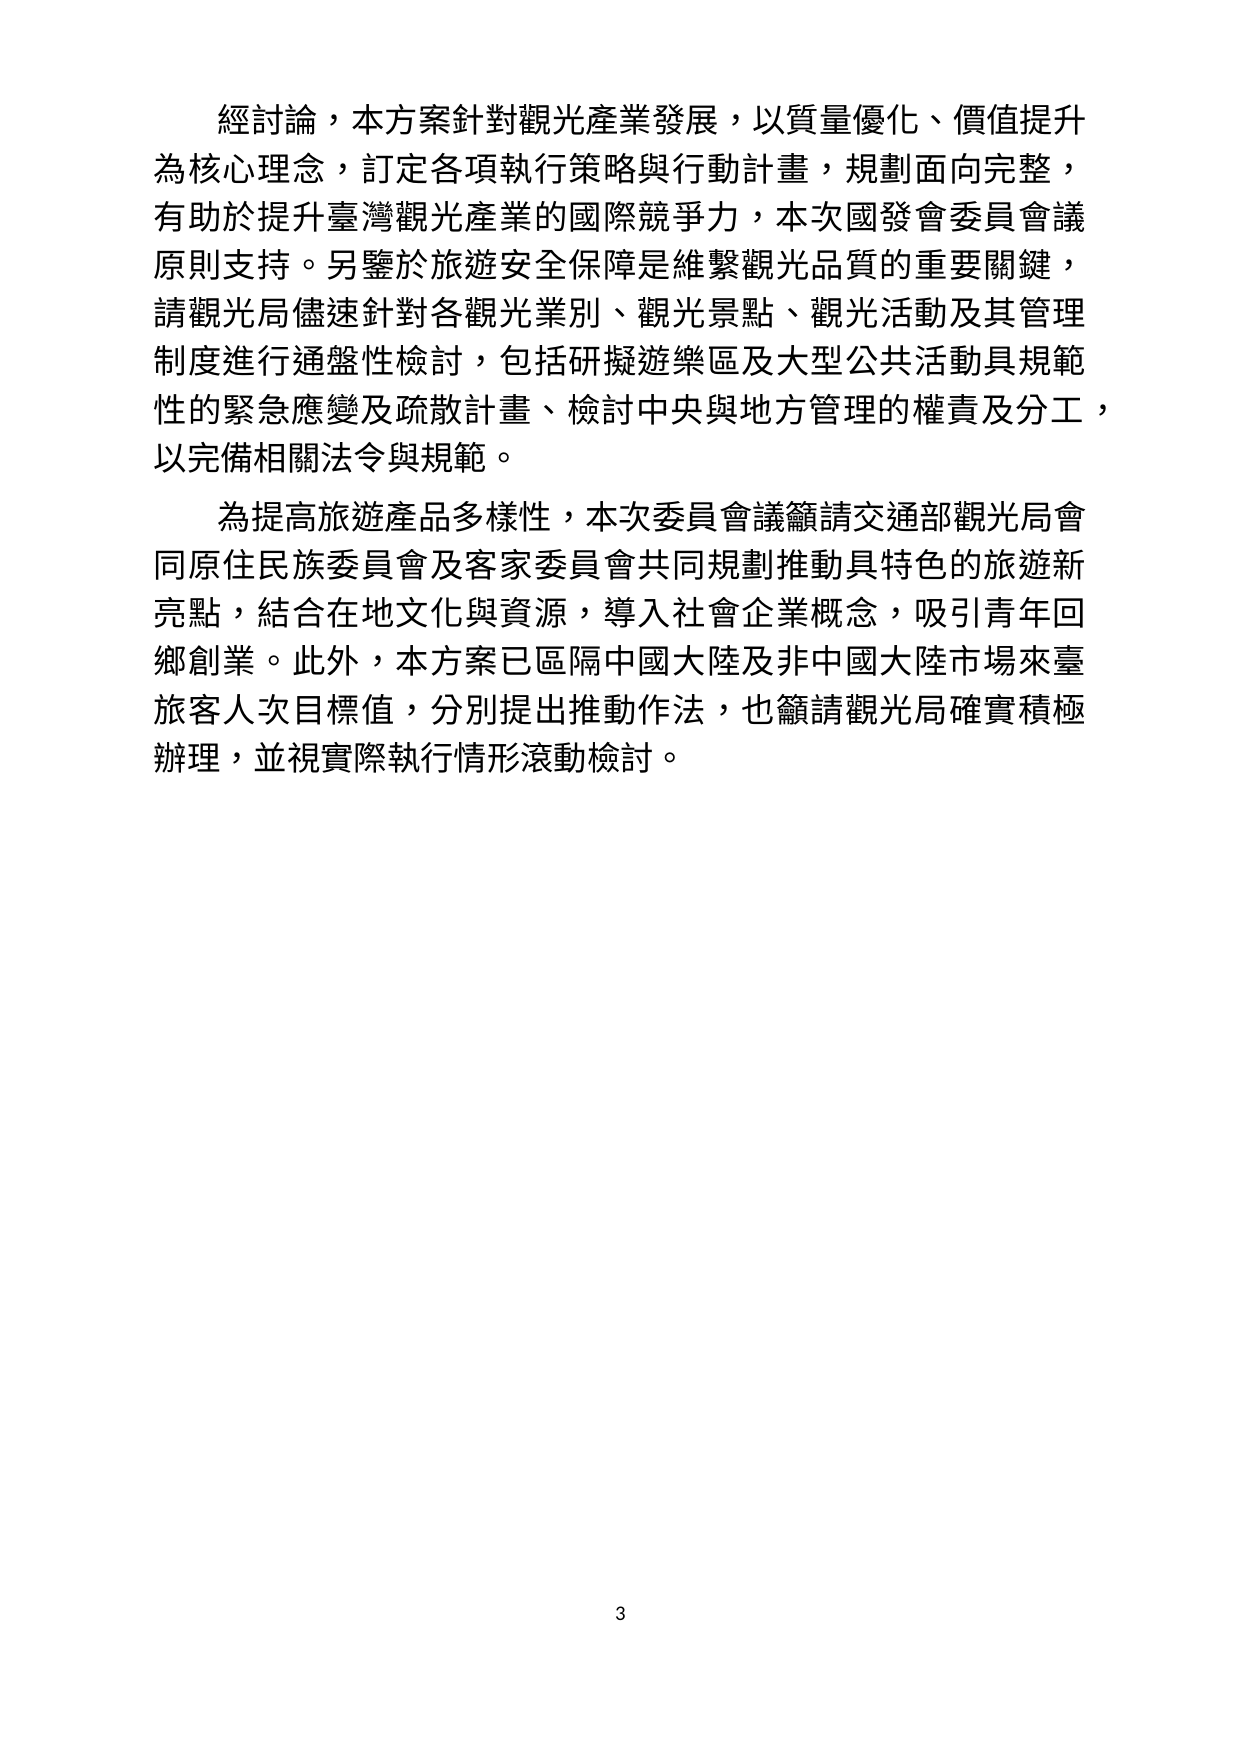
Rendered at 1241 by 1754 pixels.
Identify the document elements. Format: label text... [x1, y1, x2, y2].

text 為提高旅遊產品多樣性，本次委員會議籲請交通部觀光局會同原住民族委員會及客家委員會共同規劃推動具特色的旅遊新亮點，結合在地文化與資源，導入社會企業概念，吸引青年回鄉創業。此外，本方案已區隔中國大陸及非中國大陸市場來臺旅客人次目標值，分別提出推動作法，也籲請觀光局確實積極辦理，並視實際執行情形滾動檢討。 [153, 490, 1087, 780]
text 經討論，本方案針對觀光產業發展，以質量優化、價值提升為核心理念，訂定各項執行策略與行動計畫，規劃面向完整，有助於提升臺灣觀光產業的國際競爭力，本次國發會委員會議原則支持。另鑒於旅遊安全保障是維繫觀光品質的重要關鍵，請觀光局儘速針對各觀光業別、觀光景點、觀光活動及其管理制度進行通盤性檢討，包括研擬遊樂區及大型公共活動具規範性的緊急應變及疏散計畫、檢討中央與地方管理的權責及分工，以完備相關法令與規範。 [153, 94, 1087, 480]
